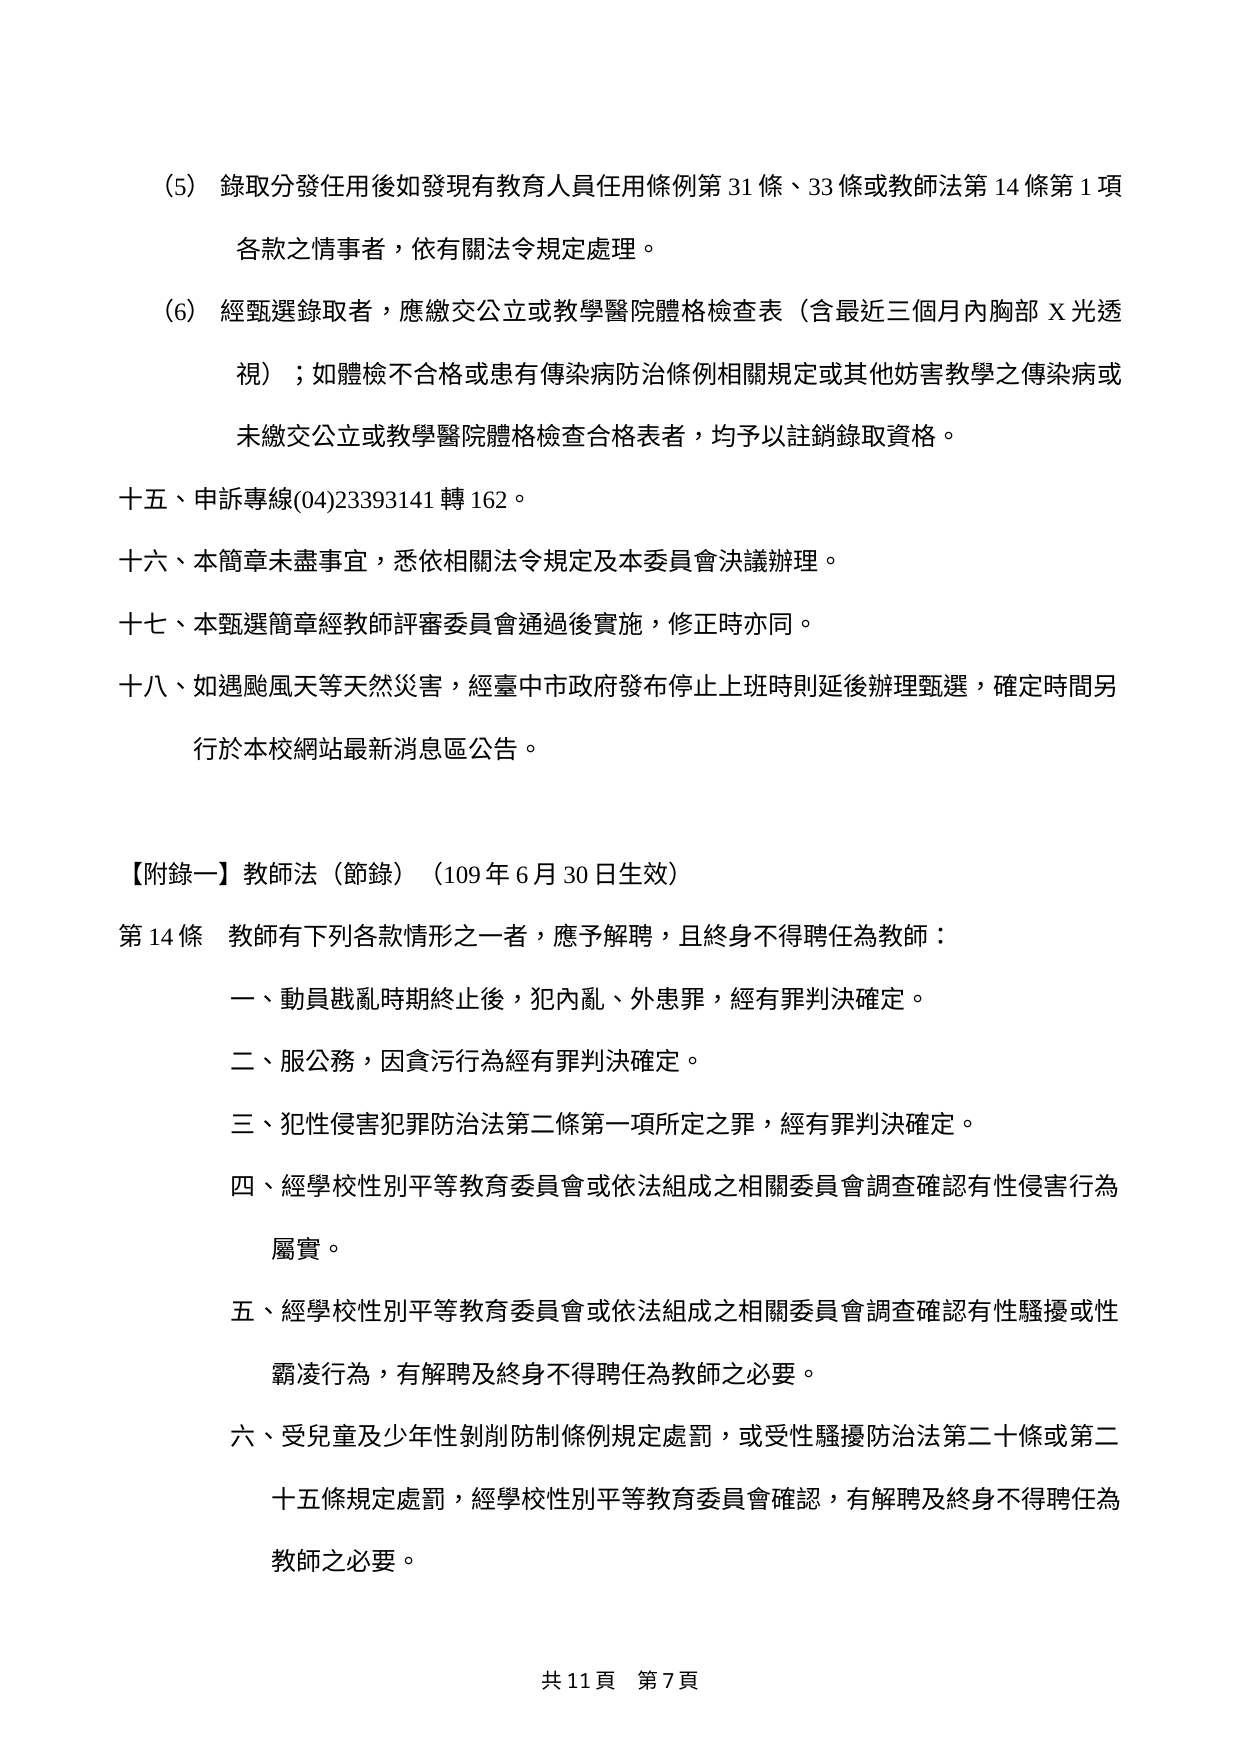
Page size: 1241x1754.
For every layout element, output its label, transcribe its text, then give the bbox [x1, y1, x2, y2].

text 第14條 教師有下列各款情形之一者，應予解聘，且終身不得聘任為教師： [118, 893, 1122, 956]
text 十八、如遇颱風天等天然災害，經臺中市政府發布停止上班時則延後辦理甄選，確定時間另行於本校網站最新消息區公告。 [118, 643, 1122, 768]
text 十六、本簡章未盡事宜，悉依相關法令規定及本委員會決議辦理。 [118, 518, 1122, 581]
list 錄取分發任用後如發現有教育人員任用條例第31條、33條或教師法第14條第1項各款之情事者，依有關法令規定處理。 [149, 143, 1122, 268]
list 經甄選錄取者，應繳交公立或教學醫院體格檢查表（含最近三個月內胸部X光透視）；如體檢不合格或患有傳染病防治條例相關規定或其他妨害教學之傳染病或未繳交公立或教學醫院體格檢查合格表者，均予以註銷錄取資格。 [149, 268, 1122, 456]
text 五、經學校性別平等教育委員會或依法組成之相關委員會調查確認有性騷擾或性霸凌行為，有解聘及終身不得聘任為教師之必要。 [230, 1268, 1122, 1393]
text 六、受兒童及少年性剝削防制條例規定處罰，或受性騷擾防治法第二十條或第二十五條規定處罰，經學校性別平等教育委員會確認，有解聘及終身不得聘任為教師之必要。 [230, 1393, 1122, 1581]
text 四、經學校性別平等教育委員會或依法組成之相關委員會調查確認有性侵害行為屬實。 [230, 1143, 1122, 1268]
text 十五、申訴專線(04)23393141轉162。 [118, 456, 1122, 518]
text 二、服公務，因貪污行為經有罪判決確定。 [230, 1018, 1122, 1081]
text 【附錄一】教師法（節錄）（109年6月30日生效） [118, 831, 1122, 893]
text 三、犯性侵害犯罪防治法第二條第一項所定之罪，經有罪判決確定。 [230, 1081, 1122, 1143]
text 十七、本甄選簡章經教師評審委員會通過後實施，修正時亦同。 [118, 581, 1122, 643]
text 一、動員戡亂時期終止後，犯內亂、外患罪，經有罪判決確定。 [230, 956, 1122, 1018]
